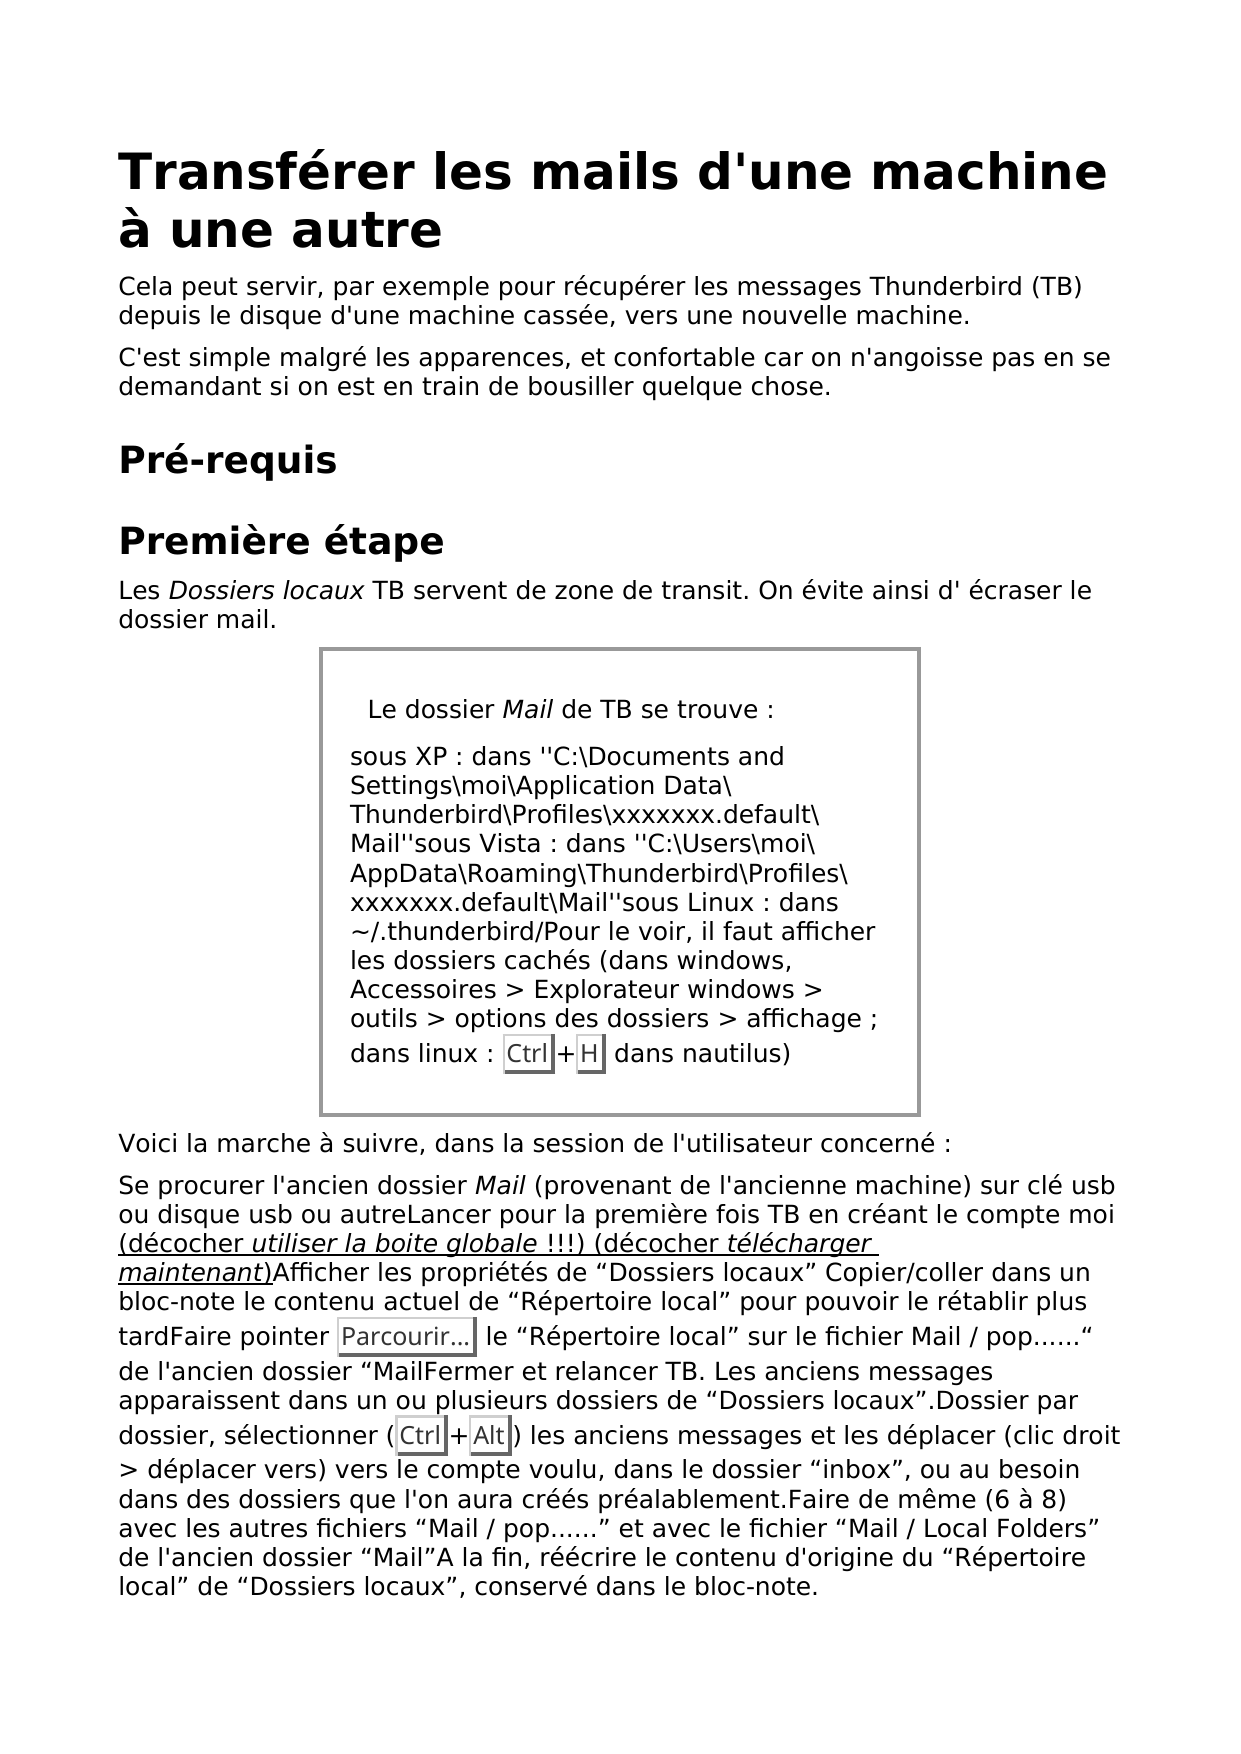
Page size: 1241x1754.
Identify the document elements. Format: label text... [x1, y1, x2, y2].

subtitle Transférer les mails d'une machine à une autre [118, 143, 1122, 259]
subtitle Pré-requis [118, 439, 1122, 482]
text Se procurer l'ancien dossier Mail (provenant de l'ancienne machine) sur clé usb ou disque usb ou autreLancer pour la première fois TB en créant le compte moi (décocher utiliser la boite globale !!!) (décocher télécharger maintenant)Afficher les propriétés de “Dossiers locaux” Copier/coller dans un bloc-note le contenu actuel de “Répertoire local” pour pouvoir le rétablir plus tardFaire pointer Parcourir... le “Répertoire local” sur le fichier Mail / pop......“ de l'ancien dossier “MailFermer et relancer TB. Les anciens messages apparaissent dans un ou plusieurs dossiers de “Dossiers locaux”.Dossier par dossier, sélectionner (Ctrl+Alt) les anciens messages et les déplacer (clic droit > déplacer vers) vers le compte voulu, dans le dossier “inbox”, ou au besoin dans des dossiers que l'on aura créés préalablement.Faire de même (6 à 8) avec les autres fichiers “Mail / pop......” et avec le fichier “Mail / Local Folders” de l'ancien dossier “Mail”A la fin, réécrire le contenu d'origine du “Répertoire local” de “Dossiers locaux”, conservé dans le bloc-note. [118, 1171, 1122, 1602]
subtitle Première étape [118, 520, 1122, 563]
table_header Le dossier Mail de TB se trouve : sous XP : dans ''C:\Documents and Settings\moi\Application Data\Thunderbird\Profiles\xxxxxxx.default\Mail''sous Vista : dans ''C:\Users\moi\AppData\Roaming\Thunderbird\Profiles\xxxxxxx.default\Mail''sous Linux : dans ~/.thunderbird/Pour le voir, il faut afficher les dossiers cachés (dans windows, Accessoires > Explorateur windows > outils > options des dossiers > affichage ; dans linux : Ctrl+H dans nautilus) [332, 660, 908, 1104]
text Les Dossiers locaux TB servent de zone de transit. On évite ainsi d' écraser le dossier mail. [118, 576, 1122, 634]
text Voici la marche à suivre, dans la session de l'utilisateur concerné : [118, 647, 1122, 1158]
text Cela peut servir, par exemple pour récupérer les messages Thunderbird (TB) depuis le disque d'une machine cassée, vers une nouvelle machine. [118, 272, 1122, 330]
text C'est simple malgré les apparences, et confortable car on n'angoisse pas en se demandant si on est en train de bousiller quelque chose. [118, 343, 1122, 401]
